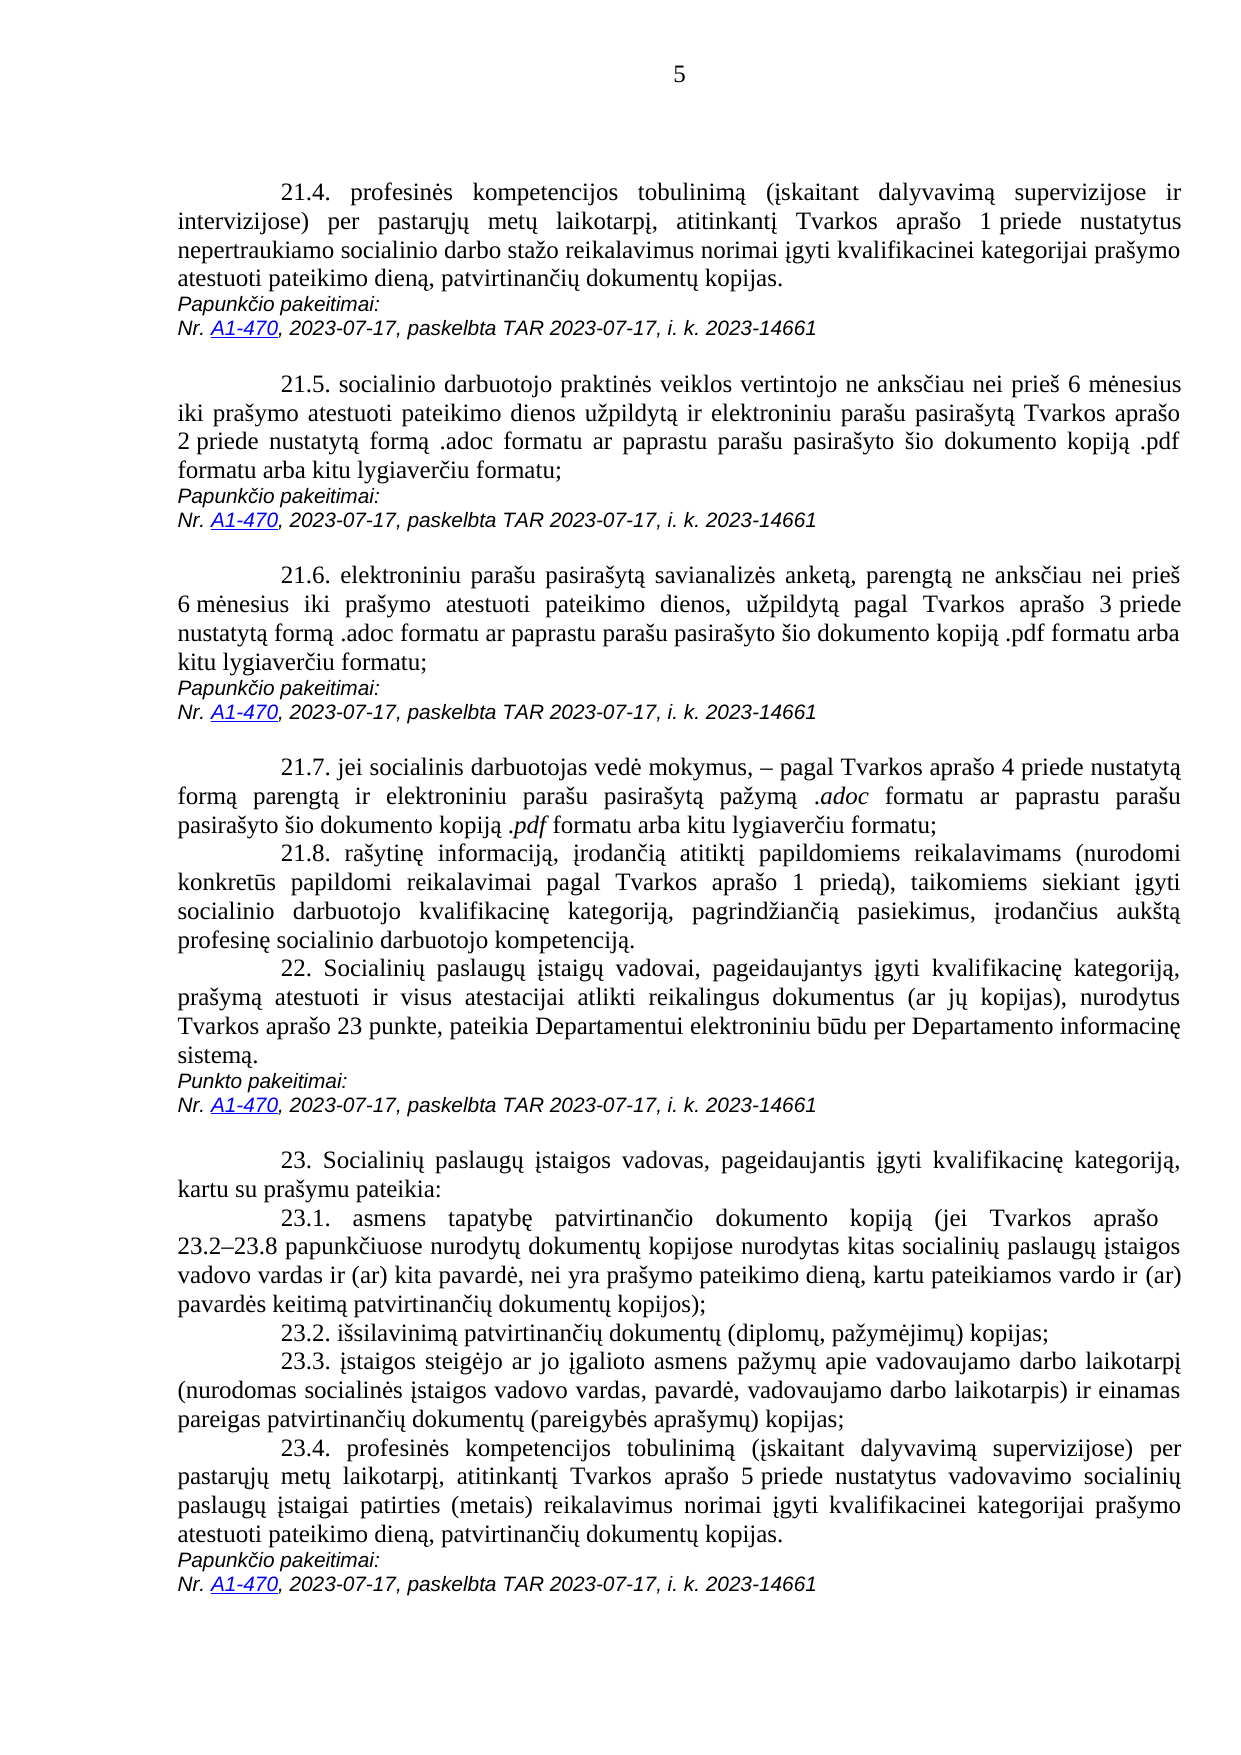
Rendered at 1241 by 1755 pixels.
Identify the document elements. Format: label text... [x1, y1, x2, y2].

text Papunkčio pakeitimai: [177, 1548, 1181, 1572]
text 21.7. jei socialinis darbuotojas vedė mokymus, – pagal Tvarkos aprašo 4 priede nustatytą formą parengtą ir elektroniniu parašu pasirašytą pažymą .adoc formatu ar paprastu parašu pasirašyto šio dokumento kopiją .pdf formatu arba kitu lygiaverčiu formatu; [177, 752, 1181, 838]
text 21.8. rašytinę informaciją, įrodančią atitiktį papildomiems reikalavimams (nurodomi konkretūs papildomi reikalavimai pagal Tvarkos aprašo 1 priedą), taikomiems siekiant įgyti socialinio darbuotojo kvalifikacinę kategoriją, pagrindžiančią pasiekimus, įrodančius aukštą profesinę socialinio darbuotojo kompetenciją. [177, 838, 1181, 953]
text Nr. A1-470, 2023-07-17, paskelbta TAR 2023-07-17, i. k. 2023-14661 [177, 699, 1181, 723]
text Punkto pakeitimai: [177, 1068, 1181, 1092]
text 22. Socialinių paslaugų įstaigų vadovai, pageidaujantys įgyti kvalifikacinę kategoriją, prašymą atestuoti ir visus atestacijai atlikti reikalingus dokumentus (ar jų kopijas), nurodytus Tvarkos aprašo 23 punkte, pateikia Departamentui elektroniniu būdu per Departamento informacinę sistemą. [177, 953, 1181, 1068]
text Papunkčio pakeitimai: [177, 676, 1181, 699]
text 21.4. profesinės kompetencijos tobulinimą (įskaitant dalyvavimą supervizijose ir intervizijose) per pastarųjų metų laikotarpį, atitinkantį Tvarkos aprašo 1 priede nustatytus nepertraukiamo socialinio darbo stažo reikalavimus norimai įgyti kvalifikacinei kategorijai prašymo atestuoti pateikimo dieną, patvirtinančių dokumentų kopijas. [177, 177, 1181, 292]
text 23.3. įstaigos steigėjo ar jo įgalioto asmens pažymų apie vadovaujamo darbo laikotarpį (nurodomas socialinės įstaigos vadovo vardas, pavardė, vadovaujamo darbo laikotarpis) ir einamas pareigas patvirtinančių dokumentų (pareigybės aprašymų) kopijas; [177, 1346, 1181, 1433]
text 23. Socialinių paslaugų įstaigos vadovas, pageidaujantis įgyti kvalifikacinę kategoriją, kartu su prašymu pateikia: [177, 1145, 1181, 1203]
text Nr. A1-470, 2023-07-17, paskelbta TAR 2023-07-17, i. k. 2023-14661 [177, 508, 1181, 532]
text 23.1. asmens tapatybę patvirtinančio dokumento kopiją (jei Tvarkos aprašo 23.2–23.8 papunkčiuose nurodytų dokumentų kopijose nurodytas kitas socialinių paslaugų įstaigos vadovo vardas ir (ar) kita pavardė, nei yra prašymo pateikimo dieną, kartu pateikiamos vardo ir (ar) pavardės keitimą patvirtinančių dokumentų kopijos); [177, 1203, 1181, 1318]
text Nr. A1-470, 2023-07-17, paskelbta TAR 2023-07-17, i. k. 2023-14661 [177, 1572, 1181, 1596]
text Nr. A1-470, 2023-07-17, paskelbta TAR 2023-07-17, i. k. 2023-14661 [177, 1092, 1181, 1116]
text 21.6. elektroniniu parašu pasirašytą savianalizės anketą, parengtą ne anksčiau nei prieš 6 mėnesius iki prašymo atestuoti pateikimo dienos, užpildytą pagal Tvarkos aprašo 3 priede nustatytą formą .adoc formatu ar paprastu parašu pasirašyto šio dokumento kopiją .pdf formatu arba kitu lygiaverčiu formatu; [177, 561, 1181, 676]
text 23.2. išsilavinimą patvirtinančių dokumentų (diplomų, pažymėjimų) kopijas; [177, 1318, 1181, 1346]
text Papunkčio pakeitimai: [177, 292, 1181, 316]
text 23.4. profesinės kompetencijos tobulinimą (įskaitant dalyvavimą supervizijose) per pastarųjų metų laikotarpį, atitinkantį Tvarkos aprašo 5 priede nustatytus vadovavimo socialinių paslaugų įstaigai patirties (metais) reikalavimus norimai įgyti kvalifikacinei kategorijai prašymo atestuoti pateikimo dieną, patvirtinančių dokumentų kopijas. [177, 1433, 1181, 1548]
text Papunkčio pakeitimai: [177, 484, 1181, 508]
text 21.5. socialinio darbuotojo praktinės veiklos vertintojo ne anksčiau nei prieš 6 mėnesius iki prašymo atestuoti pateikimo dienos užpildytą ir elektroniniu parašu pasirašytą Tvarkos aprašo 2 priede nustatytą formą .adoc formatu ar paprastu parašu pasirašyto šio dokumento kopiją .pdf formatu arba kitu lygiaverčiu formatu; [177, 369, 1181, 484]
text Nr. A1-470, 2023-07-17, paskelbta TAR 2023-07-17, i. k. 2023-14661 [177, 316, 1181, 340]
